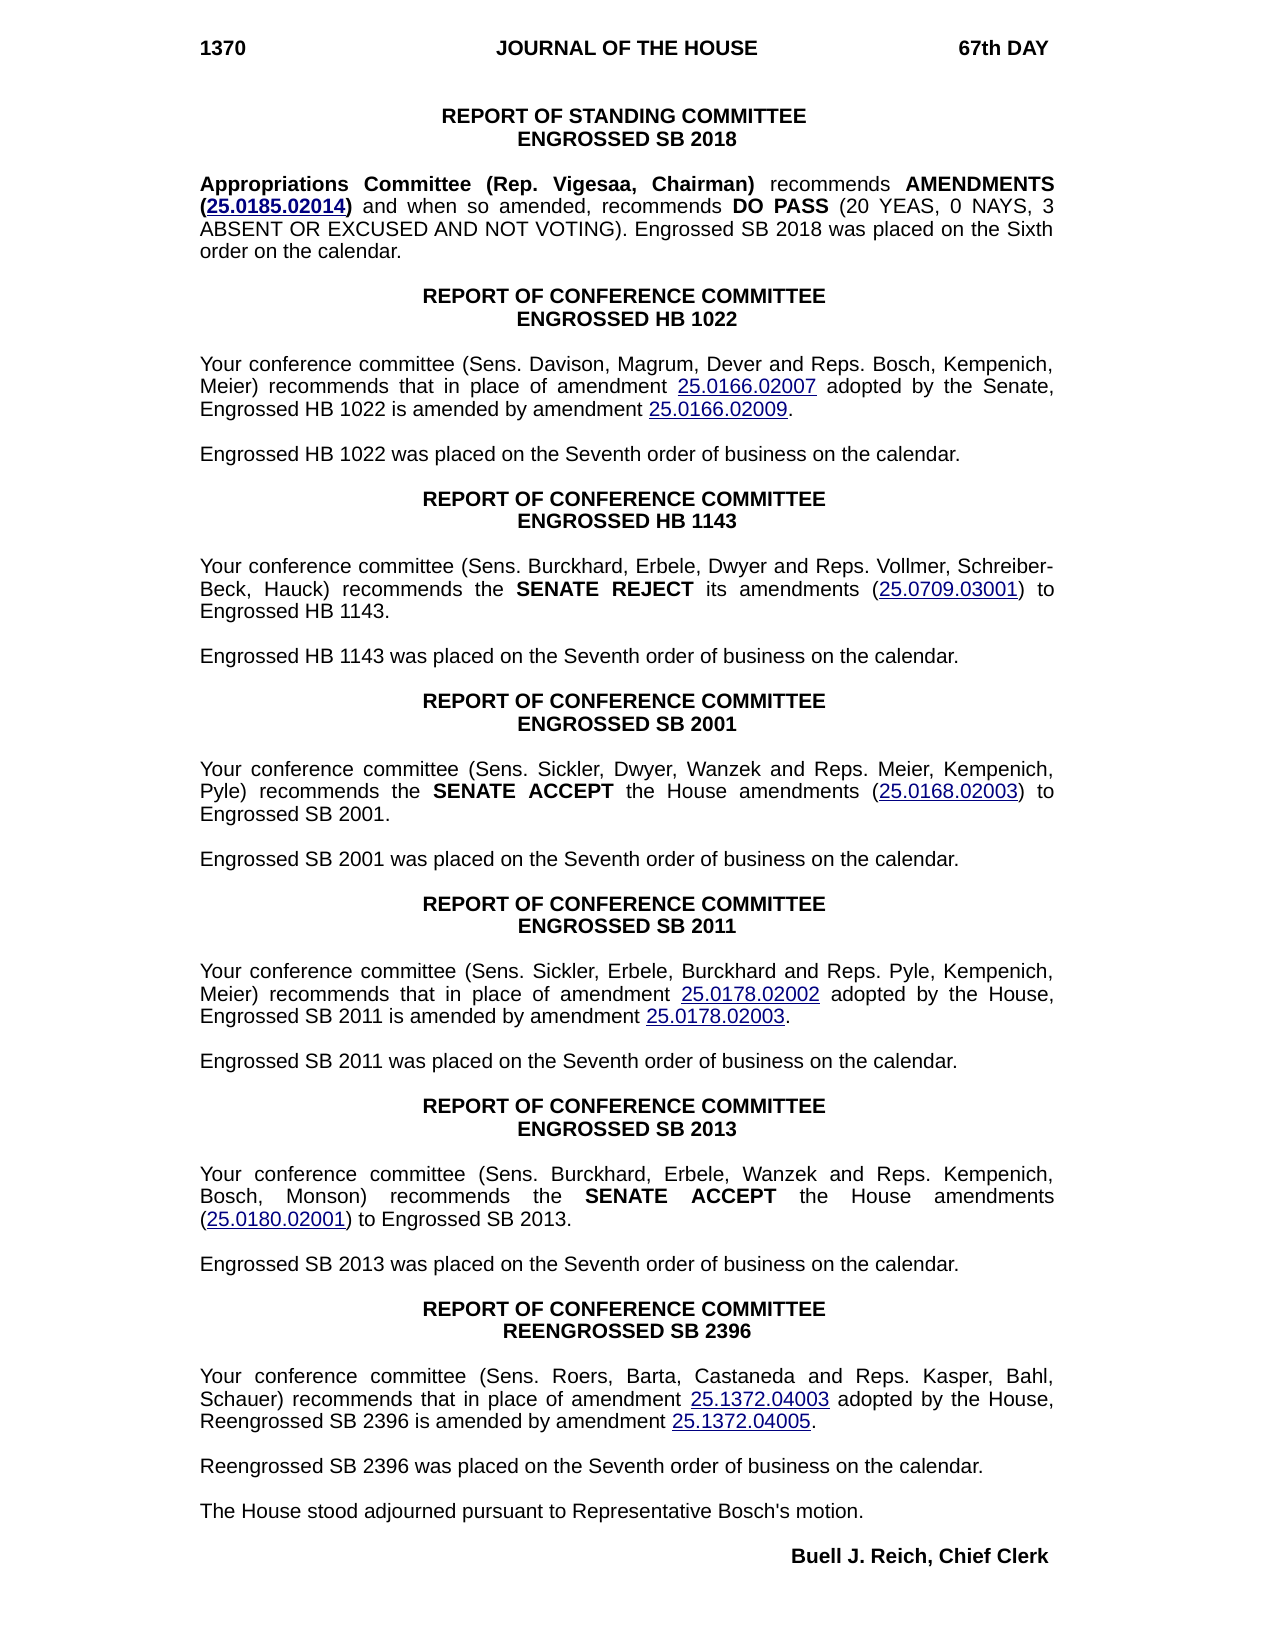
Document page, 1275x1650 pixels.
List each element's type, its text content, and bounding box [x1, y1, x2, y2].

subtitle Page 1370 [9, 9, 109, 57]
text Engrossed HB 1022 was placed on the Seventh order of business on the calendar. [199, 443, 1054, 466]
text Your conference committee (Sens. Roers, Barta, Castaneda and Reps. Kasper, Bahl, Schauer) recommends that in place of amendment 25.1372.04003 adopted by the House, Reengrossed SB 2396 is amended by amendment 25.1372.04005. [199, 1366, 1054, 1433]
text The House stood adjourned pursuant to Representative Bosch's motion. [199, 1501, 1054, 1523]
text Your conference committee (Sens. Burckhard, Erbele, Dwyer and Reps. Vollmer, Schreiber-Beck, Hauck) recommends the SENATE REJECT its amendments (25.0709.03001) to Engrossed HB 1143. [199, 556, 1054, 623]
text [0, 0, 118, 66]
text Reengrossed SB 2396 was placed on the Seventh order of business on the calendar. [199, 1456, 1054, 1478]
text Your conference committee (Sens. Sickler, Erbele, Burckhard and Reps. Pyle, Kempenich, Meier) recommends that in place of amendment 25.0178.02002 adopted by the House, Engrossed SB 2011 is amended by amendment 25.0178.02003. [199, 961, 1054, 1028]
text REPORT OF CONFERENCE COMMITTEE REENGROSSED SB 2396 [199, 1298, 1054, 1343]
text Engrossed SB 2001 was placed on the Seventh order of business on the calendar. [199, 848, 1054, 871]
text REPORT OF CONFERENCE COMMITTEE ENGROSSED SB 2001 [199, 691, 1054, 736]
text REPORT OF CONFERENCE COMMITTEE ENGROSSED HB 1022 [199, 286, 1054, 331]
text Appropriations Committee (Rep. Vigesaa, Chairman) recommends AMENDMENTS (25.0185.02014) and when so amended, recommends DO PASS (20 YEAS, 0 NAYS, 3 ABSENT OR EXCUSED AND NOT VOTING). Engrossed SB 2018 was placed on the Sixth order on the calendar. [199, 173, 1054, 263]
text REPORT OF STANDING COMMITTEE ENGROSSED SB 2018 [199, 106, 1054, 151]
text Your conference committee (Sens. Sickler, Dwyer, Wanzek and Reps. Meier, Kempenich, Pyle) recommends the SENATE ACCEPT the House amendments (25.0168.02003) to Engrossed SB 2001. [199, 758, 1054, 826]
text Your conference committee (Sens. Davison, Magrum, Dever and Reps. Bosch, Kempenich, Meier) recommends that in place of amendment 25.0166.02007 adopted by the Senate, Engrossed HB 1022 is amended by amendment 25.0166.02009. [199, 353, 1054, 421]
text Engrossed HB 1143 was placed on the Seventh order of business on the calendar. [199, 646, 1054, 668]
text Engrossed SB 2011 was placed on the Seventh order of business on the calendar. [199, 1051, 1054, 1073]
text REPORT OF CONFERENCE COMMITTEE ENGROSSED HB 1143 [199, 488, 1054, 533]
text Your conference committee (Sens. Burckhard, Erbele, Wanzek and Reps. Kempenich, Bosch, Monson) recommends the SENATE ACCEPT the House amendments (25.0180.02001) to Engrossed SB 2013. [199, 1163, 1054, 1231]
text Buell J. Reich, Chief Clerk [199, 1546, 1054, 1568]
text Engrossed SB 2013 was placed on the Seventh order of business on the calendar. [199, 1253, 1054, 1276]
text REPORT OF CONFERENCE COMMITTEE ENGROSSED SB 2011 [199, 893, 1054, 938]
text REPORT OF CONFERENCE COMMITTEE ENGROSSED SB 2013 [199, 1096, 1054, 1141]
